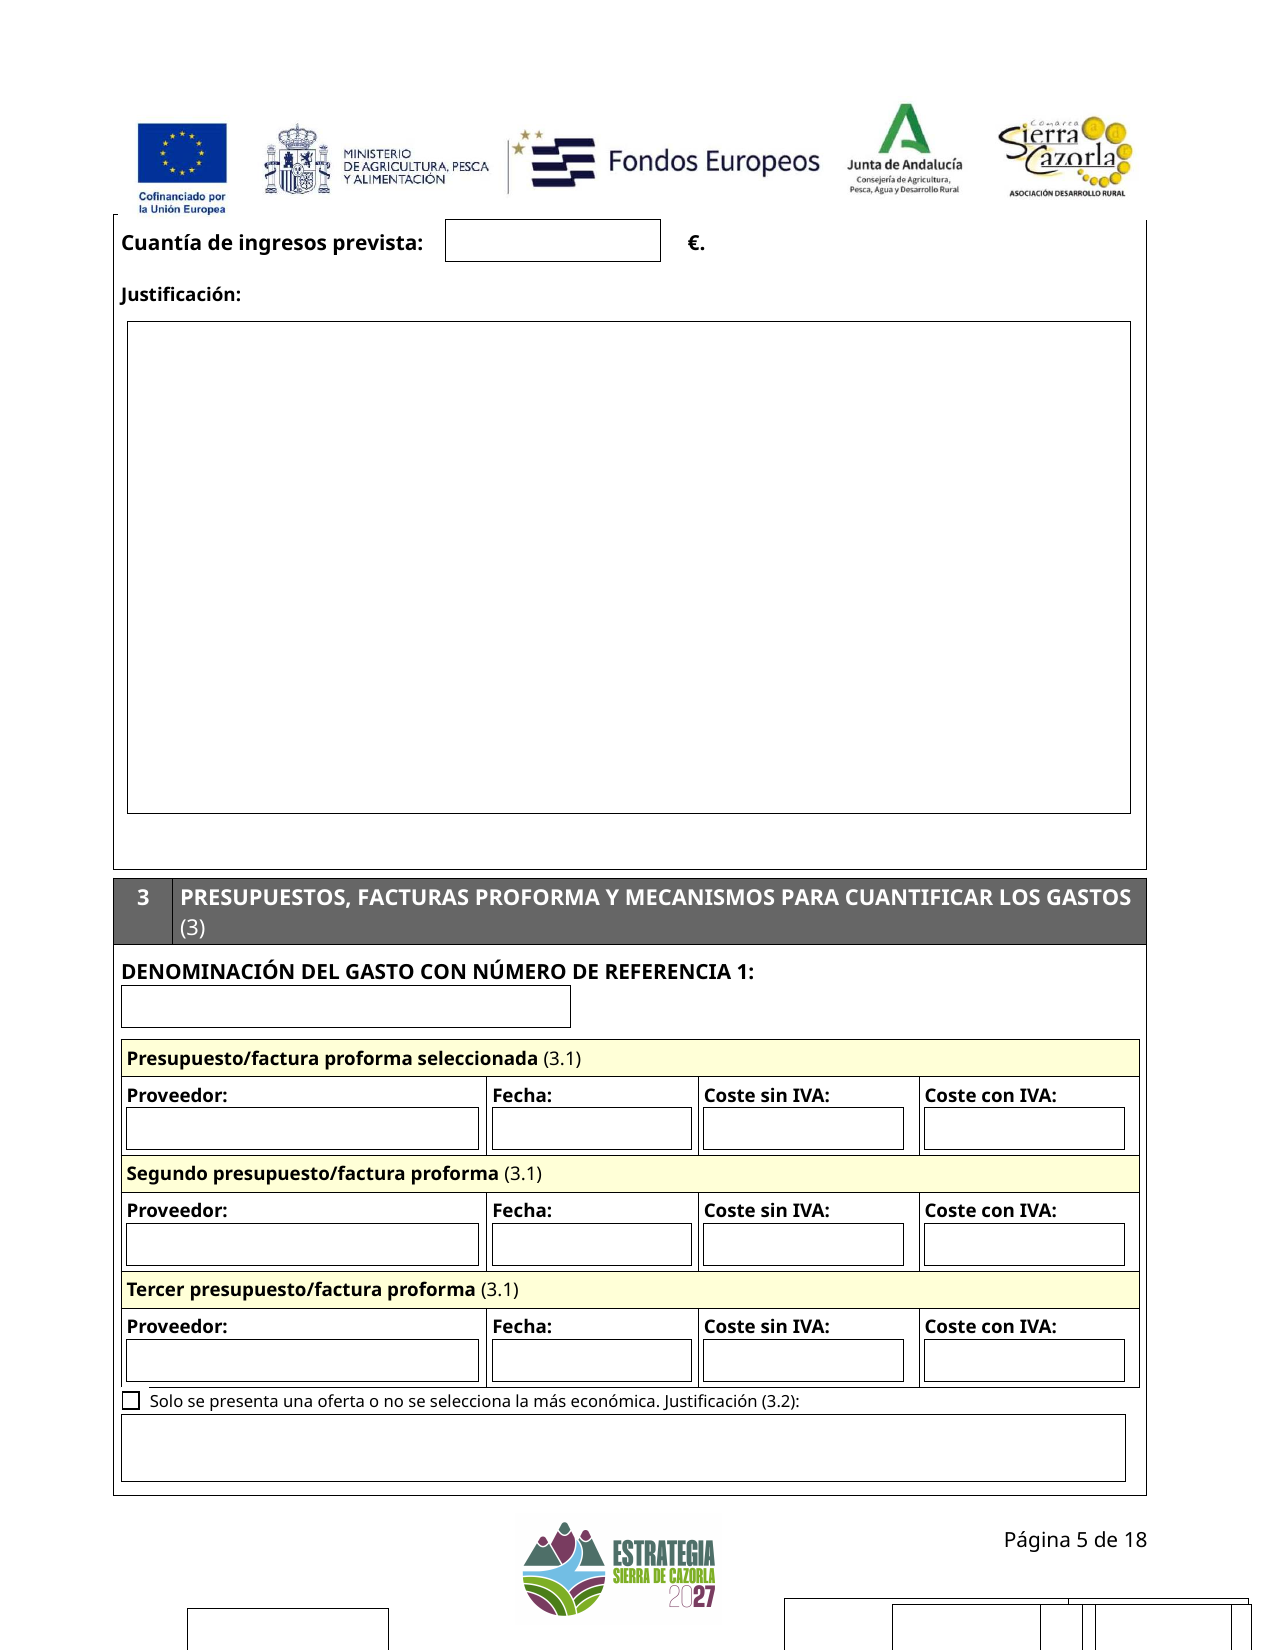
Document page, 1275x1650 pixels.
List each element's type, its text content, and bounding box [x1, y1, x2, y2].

table_header PRESUPUESTOS, FACTURAS PROFORMA Y MECANISMOS PARA CUANTIFICAR LOS GASTOS (3) [173, 879, 1146, 944]
table_cell Segundo presupuesto/factura proforma (3.1) [122, 1156, 1139, 1192]
table_header Presupuesto/factura proforma seleccionada (3.1) [122, 1040, 1139, 1076]
table_cell Cuantía de ingresos prevista: €. Justificación: [114, 215, 1146, 868]
table_cell DENOMINACIÓN DEL GASTO CON NÚMERO DE REFERENCIA 1: Solo se presenta una oferta o no se selecciona la más económica. Justificación (3.2): [114, 945, 1146, 1495]
table_cell Fecha: [487, 1309, 698, 1387]
table_cell Coste con IVA: [920, 1193, 1139, 1271]
table_cell Coste sin IVA: [699, 1077, 919, 1155]
picture [118, 96, 1148, 220]
table_cell Coste con IVA: [920, 1309, 1139, 1387]
picture [514, 1513, 722, 1625]
table_cell Tercer presupuesto/factura proforma (3.1) [122, 1272, 1139, 1308]
table_cell Fecha: [487, 1193, 698, 1271]
table_cell Coste con IVA: [920, 1077, 1139, 1155]
table_cell Proveedor: [122, 1309, 486, 1387]
table_cell Coste sin IVA: [699, 1193, 919, 1271]
table_cell Coste sin IVA: [699, 1309, 919, 1387]
table_header 3 [114, 879, 172, 944]
table_cell Proveedor: [122, 1193, 486, 1271]
table_cell Fecha: [487, 1077, 698, 1155]
table_cell Proveedor: [122, 1077, 486, 1155]
